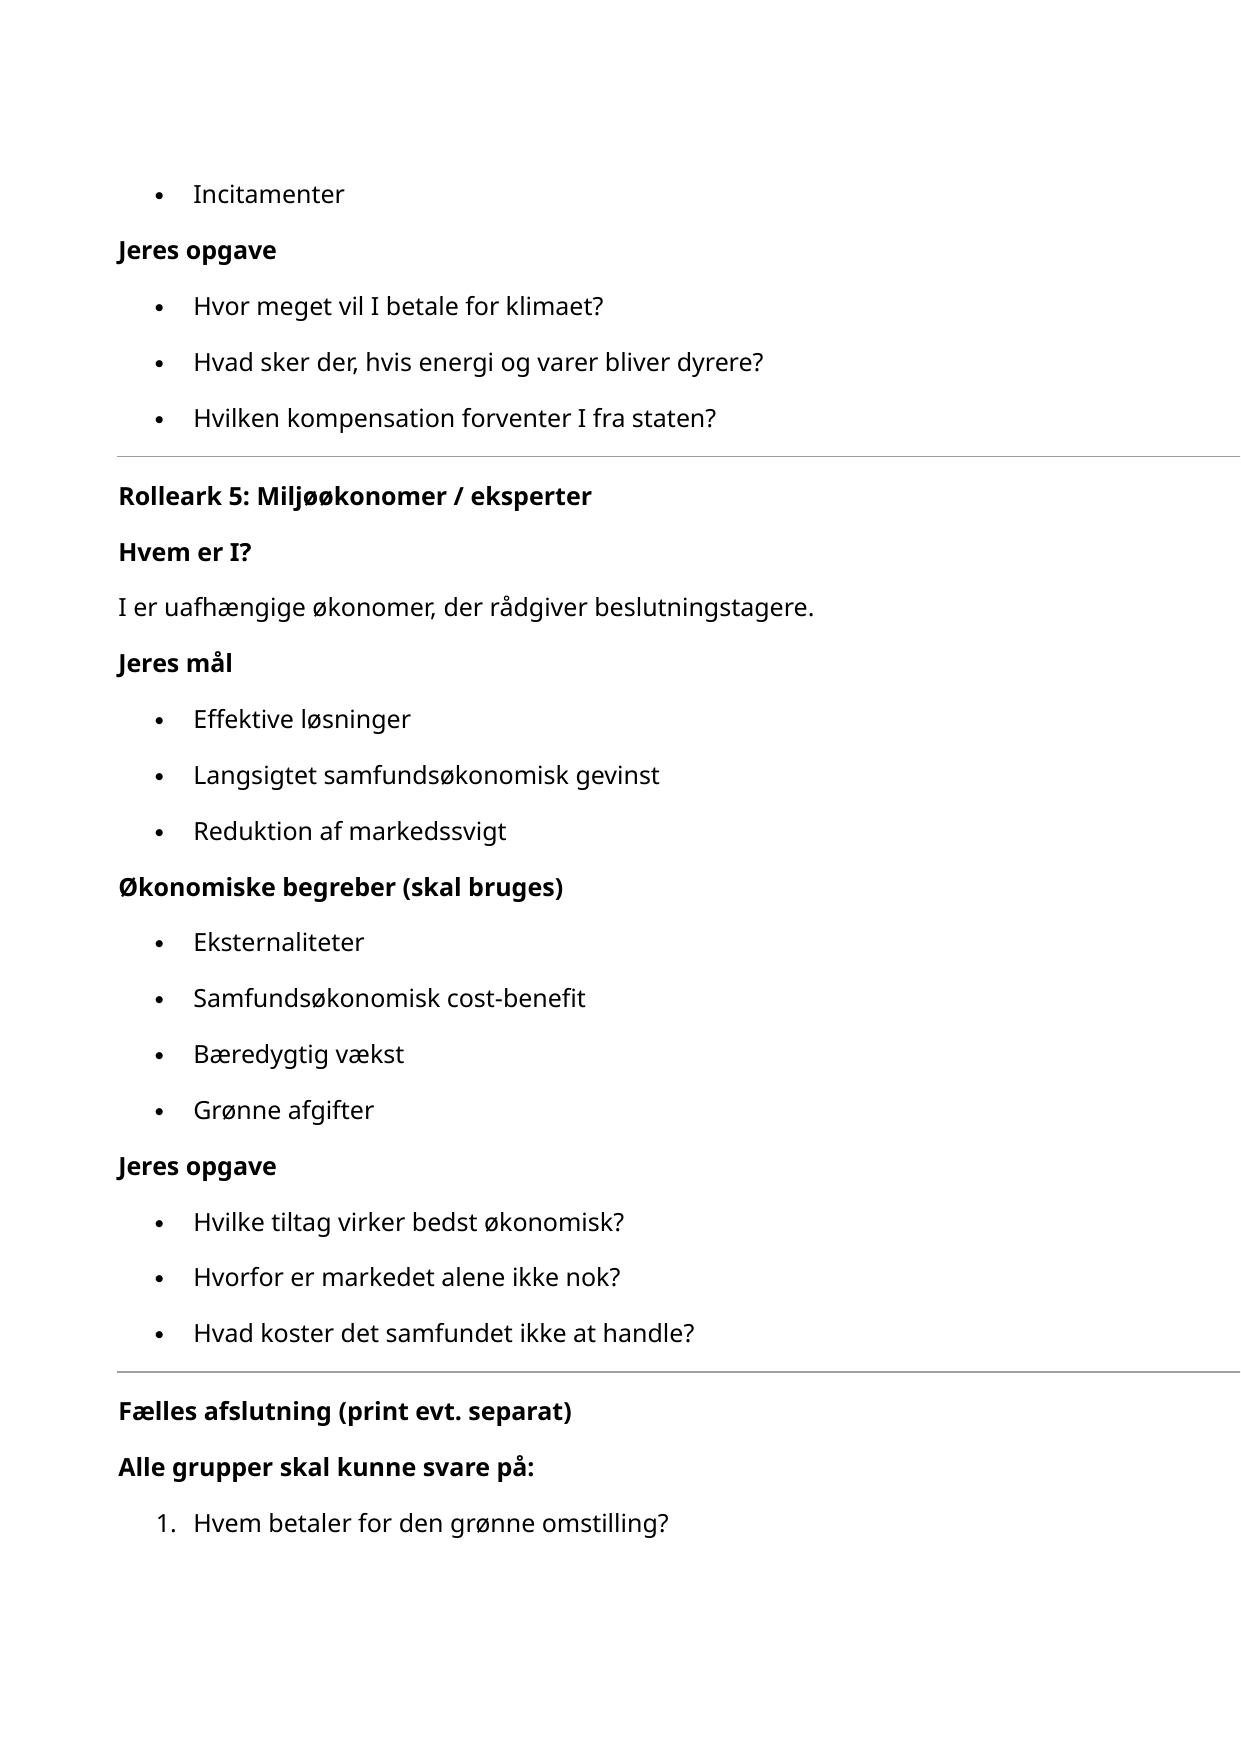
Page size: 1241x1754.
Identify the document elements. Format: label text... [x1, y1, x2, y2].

list Grønne afgifter [156, 1093, 1122, 1127]
list Bæredygtig vækst [156, 1037, 1122, 1071]
list Hvad koster det samfundet ikke at handle? [156, 1316, 1122, 1350]
text Jeres mål [118, 646, 1122, 680]
text Jeres opgave [118, 1148, 1122, 1182]
list Effektive løsninger [156, 702, 1122, 736]
list Incitamenter [156, 177, 1122, 211]
list Hvem betaler for den grønne omstilling? [156, 1506, 1122, 1539]
text Hvem er I? [118, 534, 1122, 568]
list Hvorfor er markedet alene ikke nok? [156, 1260, 1122, 1294]
text Alle grupper skal kunne svare på: [118, 1450, 1122, 1484]
text Rolleark 5: Miljøøkonomer / eksperter [118, 478, 1122, 512]
list Eksternaliteter [156, 925, 1122, 959]
list Hvilken kompensation forventer I fra staten? [156, 401, 1122, 434]
list Reduktion af markedssvigt [156, 813, 1122, 847]
list Hvad sker der, hvis energi og varer bliver dyrere? [156, 345, 1122, 379]
list Hvilke tiltag virker bedst økonomisk? [156, 1204, 1122, 1238]
list Samfundsøkonomisk cost-benefit [156, 981, 1122, 1015]
list Hvor meget vil I betale for klimaet? [156, 289, 1122, 323]
text Økonomiske begreber (skal bruges) [118, 869, 1122, 903]
text Jeres opgave [118, 233, 1122, 267]
text Fælles afslutning (print evt. separat) [118, 1394, 1122, 1428]
text I er uafhængige økonomer, der rådgiver beslutningstagere. [118, 590, 1122, 624]
list Langsigtet samfundsøkonomisk gevinst [156, 758, 1122, 792]
